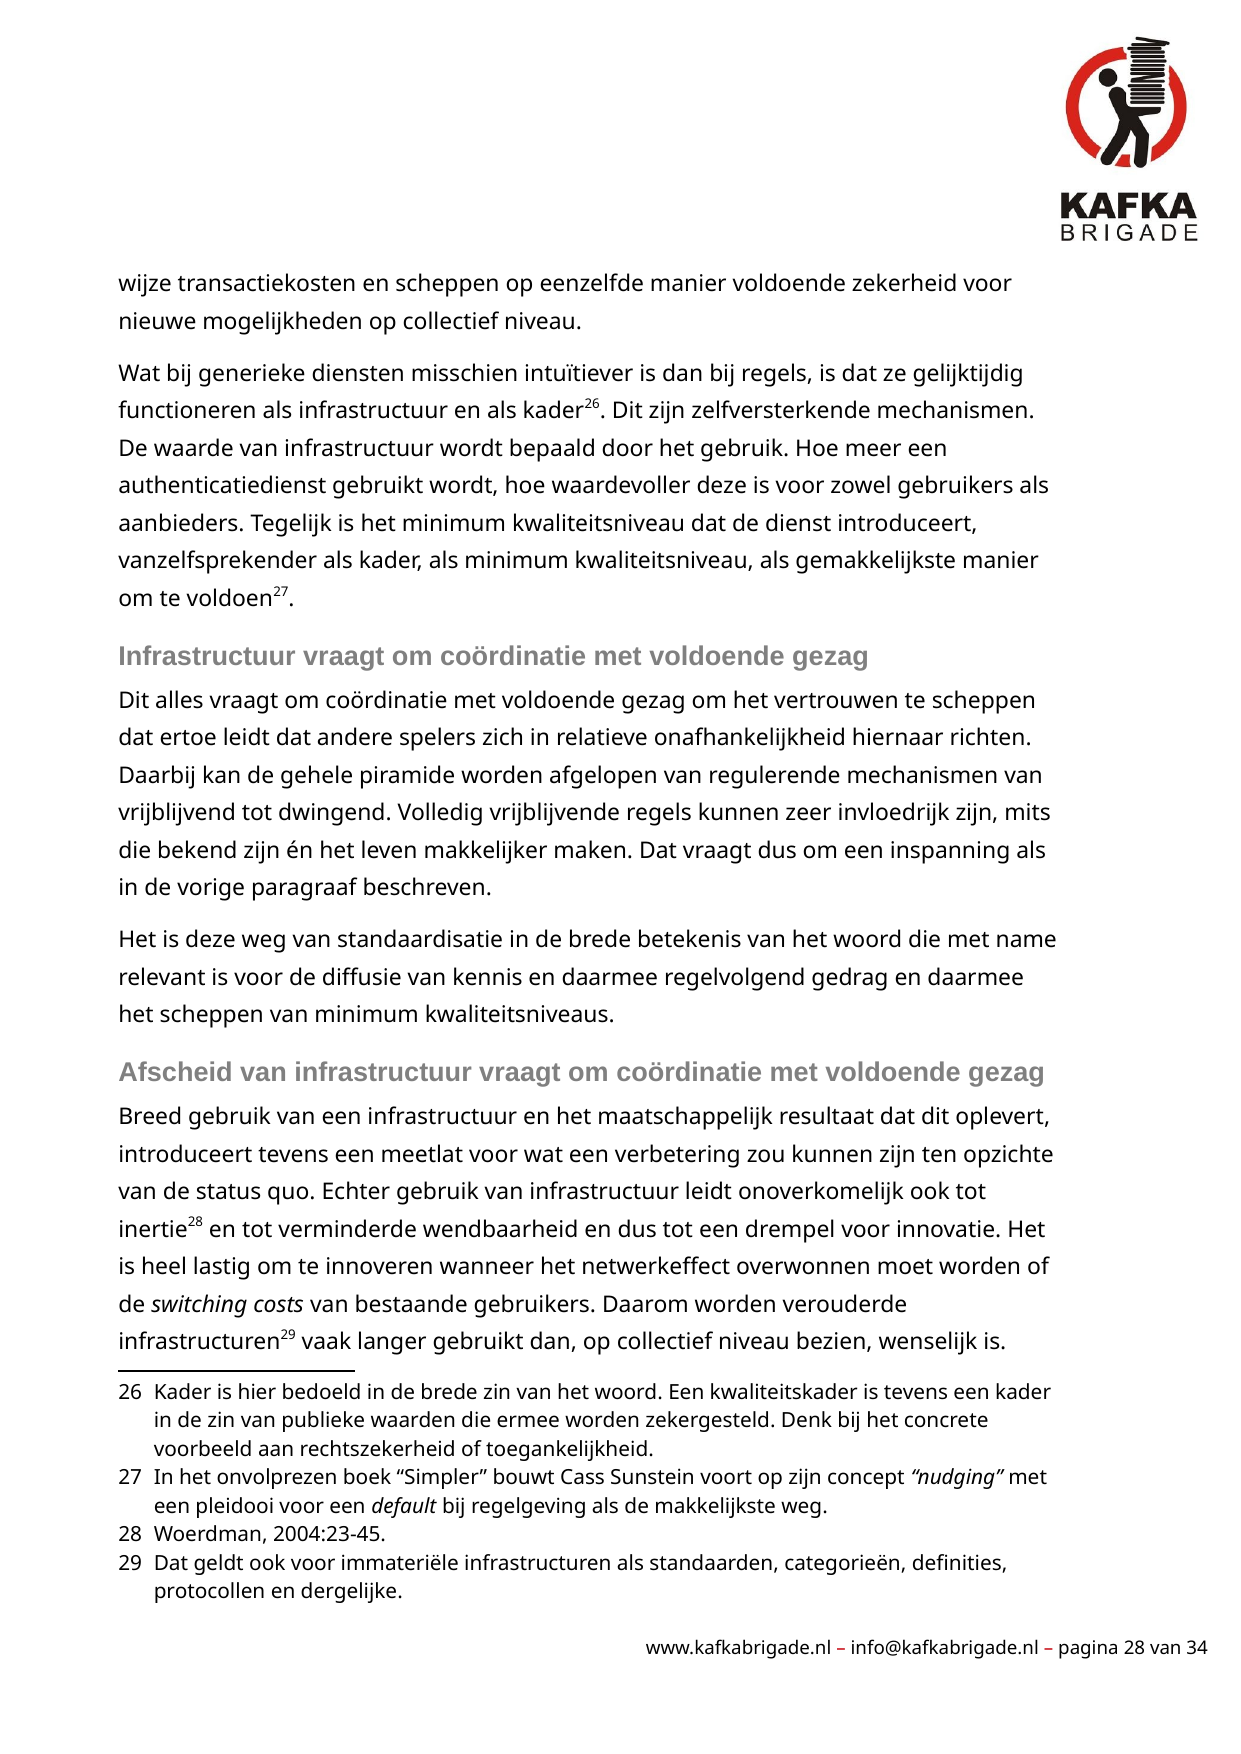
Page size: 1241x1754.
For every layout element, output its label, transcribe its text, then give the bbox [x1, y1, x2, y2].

text wijze transactiekosten en scheppen op eenzelfde manier voldoende zekerheid voor nieuwe mogelijkheden op collectief niveau. [118, 267, 1063, 336]
text Breed gebruik van een infrastructuur en het maatschappelijk resultaat dat dit oplevert, introduceert tevens een meetlat voor wat een verbetering zou kunnen zijn ten opzichte van de status quo. Echter gebruik van infrastructuur leidt onoverkomelijk ook tot inertie en tot verminderde wendbaarheid en dus tot een drempel voor innovatie. Het is heel lastig om te innoveren wanneer het netwerkeffect overwonnen moet worden of de switching costs van bestaande gebruikers. Daarom worden verouderde infrastructuren vaak langer gebruikt dan, op collectief niveau bezien, wenselijk is. [118, 1100, 1063, 1356]
text Dat geldt ook voor immateriële infrastructuren als standaarden, categorieën, definities, protocollen en dergelijke. [118, 1548, 1063, 1605]
text Het is deze weg van standaardisatie in de brede betekenis van het woord die met name relevant is voor de diffusie van kennis en daarmee regelvolgend gedrag en daarmee het scheppen van minimum kwaliteitsniveaus. [118, 923, 1063, 1029]
text In het onvolprezen boek “Simpler” bouwt Cass Sunstein voort op zijn concept “nudging” met een pleidooi voor een default bij regelgeving als de makkelijkste weg. [118, 1462, 1063, 1519]
picture [1051, 32, 1205, 246]
text Dit alles vraagt om coördinatie met voldoende gezag om het vertrouwen te scheppen dat ertoe leidt dat andere spelers zich in relatieve onafhankelijkheid hiernaar richten. Daarbij kan de gehele piramide worden afgelopen van regulerende mechanismen van vrijblijvend tot dwingend. Volledig vrijblijvende regels kunnen zeer invloedrijk zijn, mits die bekend zijn én het leven makkelijker maken. Dat vraagt dus om een inspanning als in de vorige paragraaf beschreven. [118, 684, 1063, 902]
text Woerdman, 2004:23-45. [118, 1519, 1063, 1548]
subtitle Infrastructuur vraagt om coördinatie met voldoende gezag [118, 640, 1063, 671]
text Wat bij generieke diensten misschien intuïtiever is dan bij regels, is dat ze gelijktijdig functioneren als infrastructuur en als kader. Dit zijn zelfversterkende mechanismen. De waarde van infrastructuur wordt bepaald door het gebruik. Hoe meer een authenticatiedienst gebruikt wordt, hoe waardevoller deze is voor zowel gebruikers als aanbieders. Tegelijk is het minimum kwaliteitsniveau dat de dienst introduceert, vanzelfsprekender als kader, als minimum kwaliteitsniveau, als gemakkelijkste manier om te voldoen. [118, 357, 1063, 613]
subtitle Afscheid van infrastructuur vraagt om coördinatie met voldoende gezag [118, 1056, 1063, 1088]
text Kader is hier bedoeld in de brede zin van het woord. Een kwaliteitskader is tevens een kader in de zin van publieke waarden die ermee worden zekergesteld. Denk bij het concrete voorbeeld aan rechtszekerheid of toegankelijkheid. [118, 1377, 1063, 1462]
